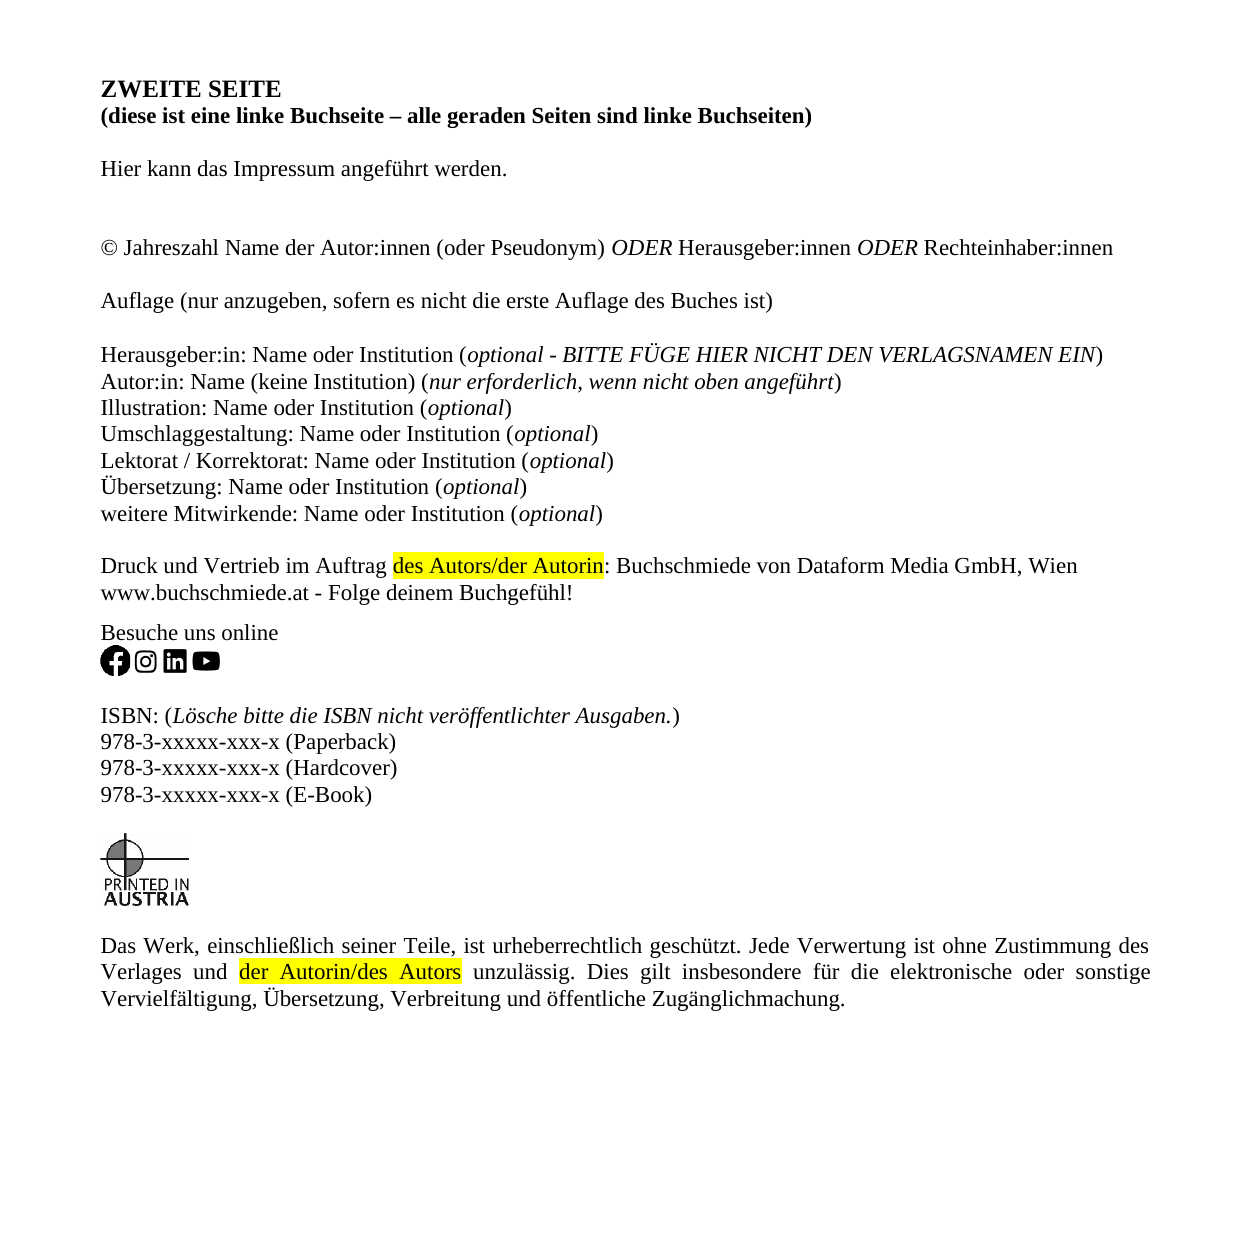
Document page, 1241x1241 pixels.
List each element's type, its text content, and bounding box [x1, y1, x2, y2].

text Das Werk, einschließlich seiner Teile, ist urheberrechtlich geschützt. Jede Verwertung ist ohne Zustimmung des Verlages und der Autorin/des Autors unzulässig. Dies gilt insbesondere für die elektronische oder sonstige Vervielfältigung, Übersetzung, Verbreitung und öffentliche Zugänglichmachung. [100, 932, 1152, 1011]
text Lektorat / Korrektorat: Name oder Institution (optional) [100, 447, 1152, 473]
text (diese ist eine linke Buchseite – alle geraden Seiten sind linke Buchseiten) [100, 103, 1152, 129]
text ZWEITE SEITE [100, 74, 1152, 103]
text Autor:in: Name (keine Institution) (nur erforderlich, wenn nicht oben angeführt) [100, 368, 1152, 394]
text Auflage (nur anzugeben, sofern es nicht die erste Auflage des Buches ist) [100, 287, 1152, 313]
text weitere Mitwirkende: Name oder Institution (optional) [100, 499, 1152, 526]
text www.buchschmiede.at - Folge deinem Buchgefühl! [100, 579, 1152, 605]
text 978-3-xxxxx-xxx-x (Hardcover) [100, 754, 1152, 781]
text Hier kann das Impressum angeführt werden. [100, 155, 1152, 182]
text ISBN: (Lösche bitte die ISBN nicht veröffentlichter Ausgaben.) [100, 702, 1152, 728]
text 978-3-xxxxx-xxx-x (E-Book) [100, 781, 1152, 807]
text Umschlaggestaltung: Name oder Institution (optional) [100, 421, 1152, 447]
text 978-3-xxxxx-xxx-x (Paperback) [100, 728, 1152, 754]
text © Jahreszahl Name der Autor:innen (oder Pseudonym) ODER Herausgeber:innen ODER Rechteinhaber:innen [100, 234, 1152, 261]
text Druck und Vertrieb im Auftrag des Autors/der Autorin: Buchschmiede von Dataform Media GmbH, Wien [100, 552, 1152, 579]
text Illustration: Name oder Institution (optional) [100, 394, 1152, 421]
text Herausgeber:in: Name oder Institution (optional - BITTE FÜGE HIER NICHT DEN VERLAGSNAMEN EIN) [100, 340, 1152, 368]
text Besuche uns online [100, 619, 1152, 646]
text Übersetzung: Name oder Institution (optional) [100, 473, 1152, 499]
